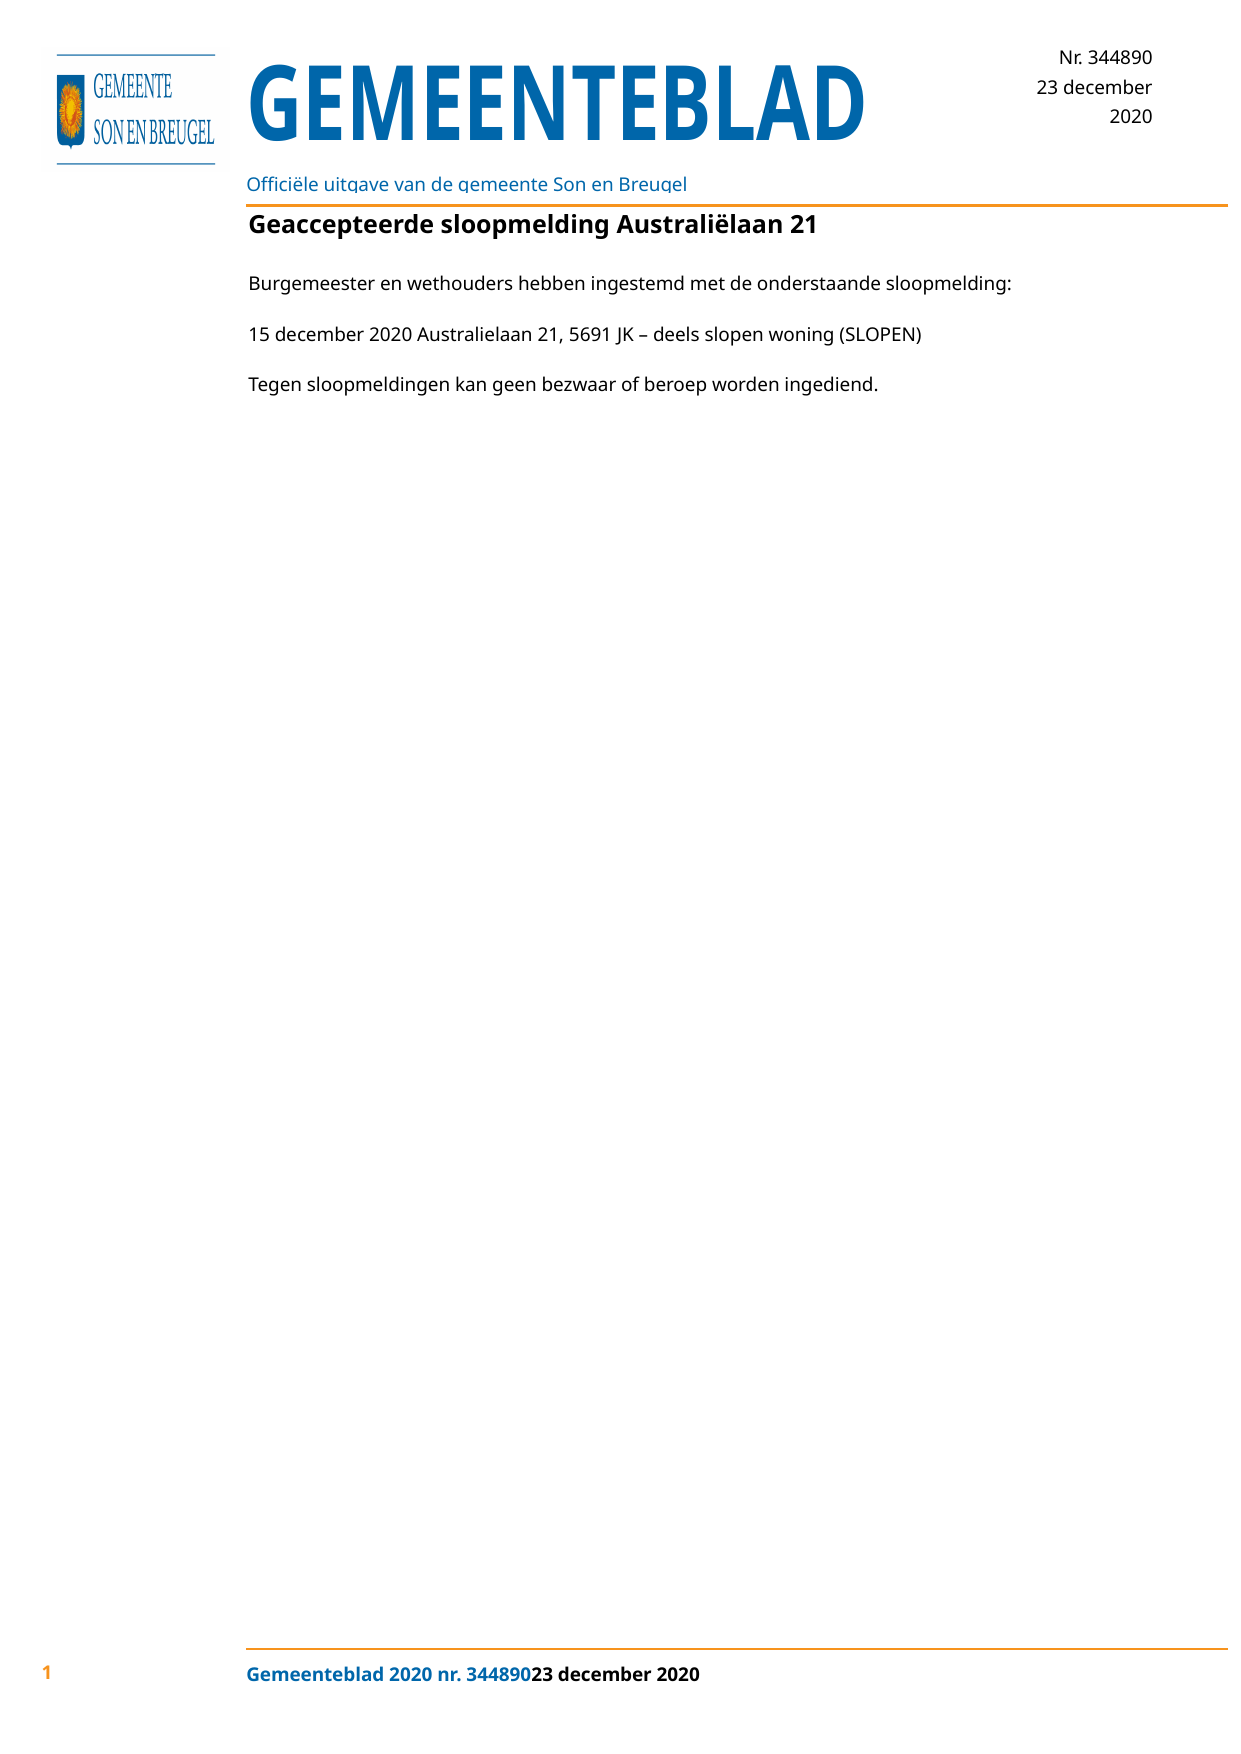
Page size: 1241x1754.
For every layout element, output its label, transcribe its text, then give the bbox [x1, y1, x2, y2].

text Tegen sloopmeldingen kan geen bezwaar of beroep worden ingediend. [248, 371, 1152, 397]
text Geaccepteerde sloopmelding Australiëlaan 21 [248, 207, 1152, 241]
picture [41, 47, 231, 172]
text 15 december 2020 Australielaan 21, 5691 JK – deels slopen woning (SLOPEN) [248, 321, 1152, 346]
text Burgemeester en wethouders hebben ingestemd met de onderstaande sloopmelding: [248, 270, 1152, 296]
